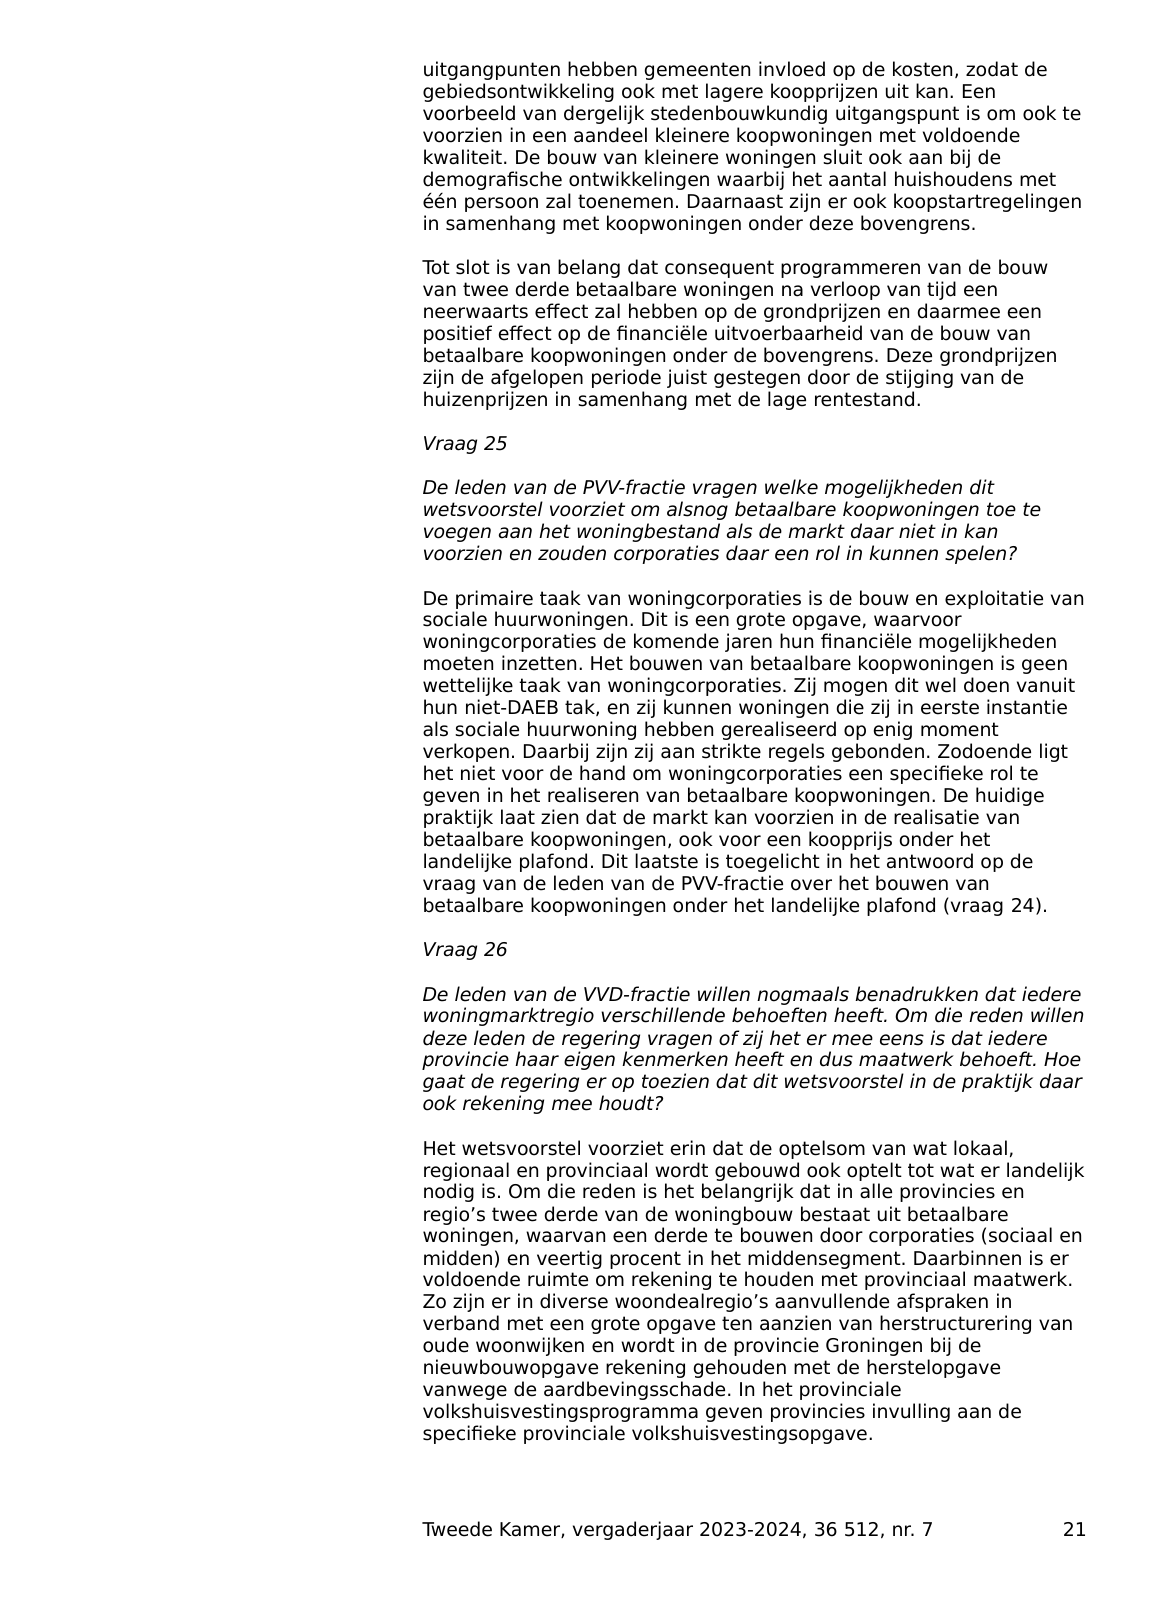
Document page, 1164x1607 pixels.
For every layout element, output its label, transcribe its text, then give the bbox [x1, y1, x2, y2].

subtitle Vraag 26 [422, 939, 1087, 961]
text Tot slot is van belang dat consequent programmeren van de bouw van twee derde betaalbare woningen na verloop van tijd een neerwaarts effect zal hebben op de grondprijzen en daarmee een positief effect op de financiële uitvoerbaarheid van de bouw van betaalbare koopwoningen onder de bovengrens. Deze grondprijzen zijn de afgelopen periode juist gestegen door de stijging van de huizenprijzen in samenhang met de lage rentestand. [422, 257, 1087, 411]
subtitle Vraag 25 [422, 433, 1087, 455]
text De leden van de VVD-fractie willen nogmaals benadrukken dat iedere woningmarktregio verschillende behoeften heeft. Om die reden willen deze leden de regering vragen of zij het er mee eens is dat iedere provincie haar eigen kenmerken heeft en dus maatwerk behoeft. Hoe gaat de regering er op toezien dat dit wetsvoorstel in de praktijk daar ook rekening mee houdt? [422, 983, 1087, 1115]
text De leden van de PVV-fractie vragen welke mogelijkheden dit wetsvoorstel voorziet om alsnog betaalbare koopwoningen toe te voegen aan het woningbestand als de markt daar niet in kan voorzien en zouden corporaties daar een rol in kunnen spelen? [422, 477, 1087, 565]
text uitgangpunten hebben gemeenten invloed op de kosten, zodat de gebiedsontwikkeling ook met lagere koopprijzen uit kan. Een voorbeeld van dergelijk stedenbouwkundig uitgangspunt is om ook te voorzien in een aandeel kleinere koopwoningen met voldoende kwaliteit. De bouw van kleinere woningen sluit ook aan bij de demografische ontwikkelingen waarbij het aantal huishoudens met één persoon zal toenemen. Daarnaast zijn er ook koopstartregelingen in samenhang met koopwoningen onder deze bovengrens. [422, 59, 1087, 235]
text De primaire taak van woningcorporaties is de bouw en exploitatie van sociale huurwoningen. Dit is een grote opgave, waarvoor woningcorporaties de komende jaren hun financiële mogelijkheden moeten inzetten. Het bouwen van betaalbare koopwoningen is geen wettelijke taak van woningcorporaties. Zij mogen dit wel doen vanuit hun niet-DAEB tak, en zij kunnen woningen die zij in eerste instantie als sociale huurwoning hebben gerealiseerd op enig moment verkopen. Daarbij zijn zij aan strikte regels gebonden. Zodoende ligt het niet voor de hand om woningcorporaties een specifieke rol te geven in het realiseren van betaalbare koopwoningen. De huidige praktijk laat zien dat de markt kan voorzien in de realisatie van betaalbare koopwoningen, ook voor een koopprijs onder het landelijke plafond. Dit laatste is toegelicht in het antwoord op de vraag van de leden van de PVV-fractie over het bouwen van betaalbare koopwoningen onder het landelijke plafond (vraag 24). [422, 587, 1087, 917]
text Het wetsvoorstel voorziet erin dat de optelsom van wat lokaal, regionaal en provinciaal wordt gebouwd ook optelt tot wat er landelijk nodig is. Om die reden is het belangrijk dat in alle provincies en regio’s twee derde van de woningbouw bestaat uit betaalbare woningen, waarvan een derde te bouwen door corporaties (sociaal en midden) en veertig procent in het middensegment. Daarbinnen is er voldoende ruimte om rekening te houden met provinciaal maatwerk. Zo zijn er in diverse woondealregio’s aanvullende afspraken in verband met een grote opgave ten aanzien van herstructurering van oude woonwijken en wordt in de provincie Groningen bij de nieuwbouwopgave rekening gehouden met de herstelopgave vanwege de aardbevingsschade. In het provinciale volkshuisvestingsprogramma geven provincies invulling aan de specifieke provinciale volkshuisvestingsopgave. [422, 1137, 1087, 1445]
